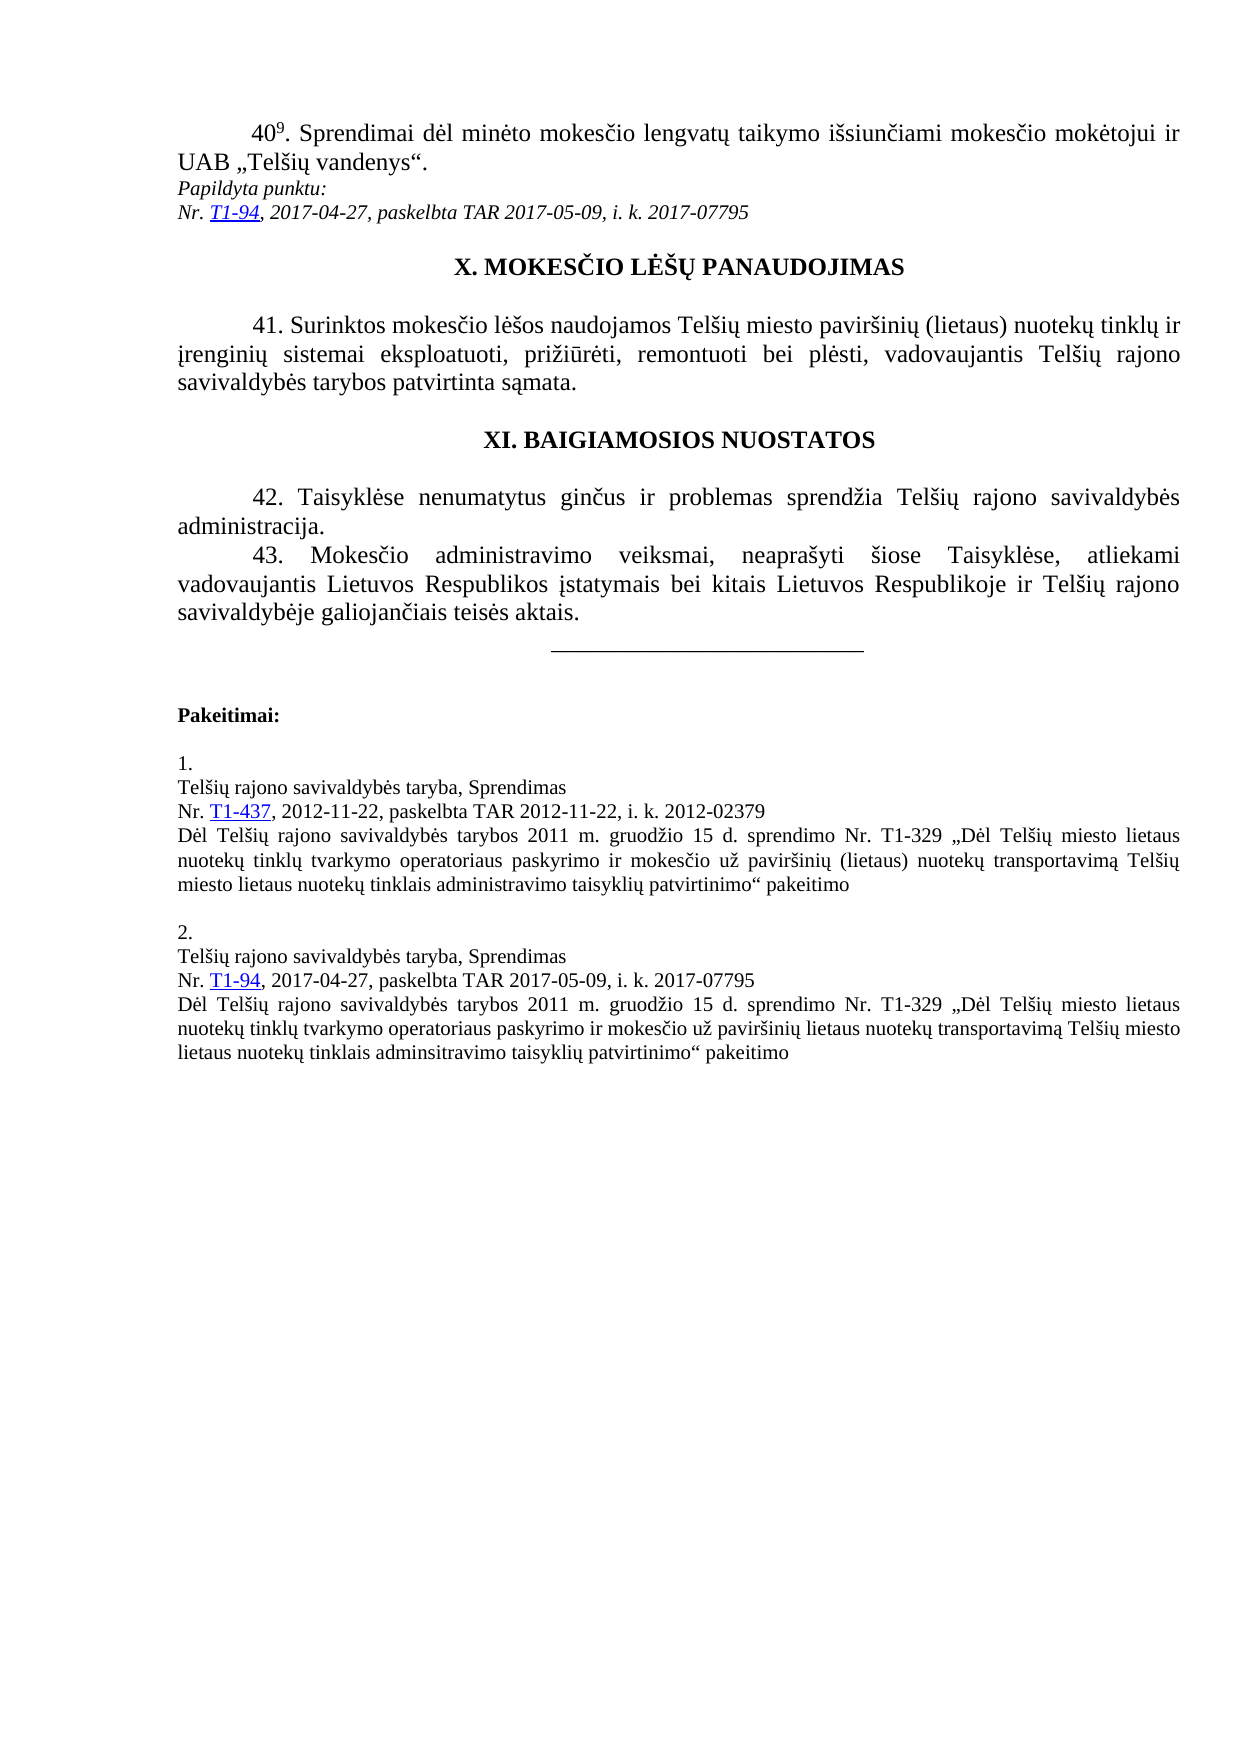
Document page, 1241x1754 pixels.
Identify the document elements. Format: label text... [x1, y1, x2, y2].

text 42. Taisyklėse nenumatytus ginčus ir problemas sprendžia Telšių rajono savivaldybės administracija. [177, 482, 1181, 540]
text 2. [177, 920, 1181, 944]
text Dėl Telšių rajono savivaldybės tarybos 2011 m. gruodžio 15 d. sprendimo Nr. T1-329 „Dėl Telšių miesto lietaus nuotekų tinklų tvarkymo operatoriaus paskyrimo ir mokesčio už paviršinių lietaus nuotekų transportavimą Telšių miesto lietaus nuotekų tinklais adminsitravimo taisyklių patvirtinimo“ pakeitimo [177, 992, 1181, 1064]
text 409. Sprendimai dėl minėto mokesčio lengvatų taikymo išsiunčiami mokesčio mokėtojui ir UAB „Telšių vandenys“. [177, 118, 1181, 176]
text Nr. T1-94, 2017-04-27, paskelbta TAR 2017-05-09, i. k. 2017-07795 [177, 200, 1181, 224]
text XI. BAIGIAMOSIOS NUOSTATOS [177, 425, 1181, 454]
text Pakeitimai: [177, 703, 1181, 727]
text Telšių rajono savivaldybės taryba, Sprendimas [177, 775, 1181, 799]
text 43. Mokesčio administravimo veiksmai, neaprašyti šiose Taisyklėse, atliekami vadovaujantis Lietuvos Respublikos įstatymais bei kitais Lietuvos Respublikoje ir Telšių rajono savivaldybėje galiojančiais teisės aktais. [177, 540, 1181, 626]
text 1. [177, 751, 1181, 775]
text Papildyta punktu: [177, 176, 1181, 200]
text Nr. T1-437, 2012-11-22, paskelbta TAR 2012-11-22, i. k. 2012-02379 [177, 799, 1181, 823]
text X. MOKESČIO LĖŠŲ PANAUDOJIMAS [177, 252, 1181, 281]
text Nr. T1-94, 2017-04-27, paskelbta TAR 2017-05-09, i. k. 2017-07795 [177, 968, 1181, 992]
text Dėl Telšių rajono savivaldybės tarybos 2011 m. gruodžio 15 d. sprendimo Nr. T1-329 „Dėl Telšių miesto lietaus nuotekų tinklų tvarkymo operatoriaus paskyrimo ir mokesčio už paviršinių (lietaus) nuotekų transportavimą Telšių miesto lietaus nuotekų tinklais administravimo taisyklių patvirtinimo“ pakeitimo [177, 823, 1181, 896]
text _________________________ [233, 626, 1181, 655]
text 41. Surinktos mokesčio lėšos naudojamos Telšių miesto paviršinių (lietaus) nuotekų tinklų ir įrenginių sistemai eksploatuoti, prižiūrėti, remontuoti bei plėsti, vadovaujantis Telšių rajono savivaldybės tarybos patvirtinta sąmata. [177, 310, 1181, 396]
text Telšių rajono savivaldybės taryba, Sprendimas [177, 944, 1181, 968]
